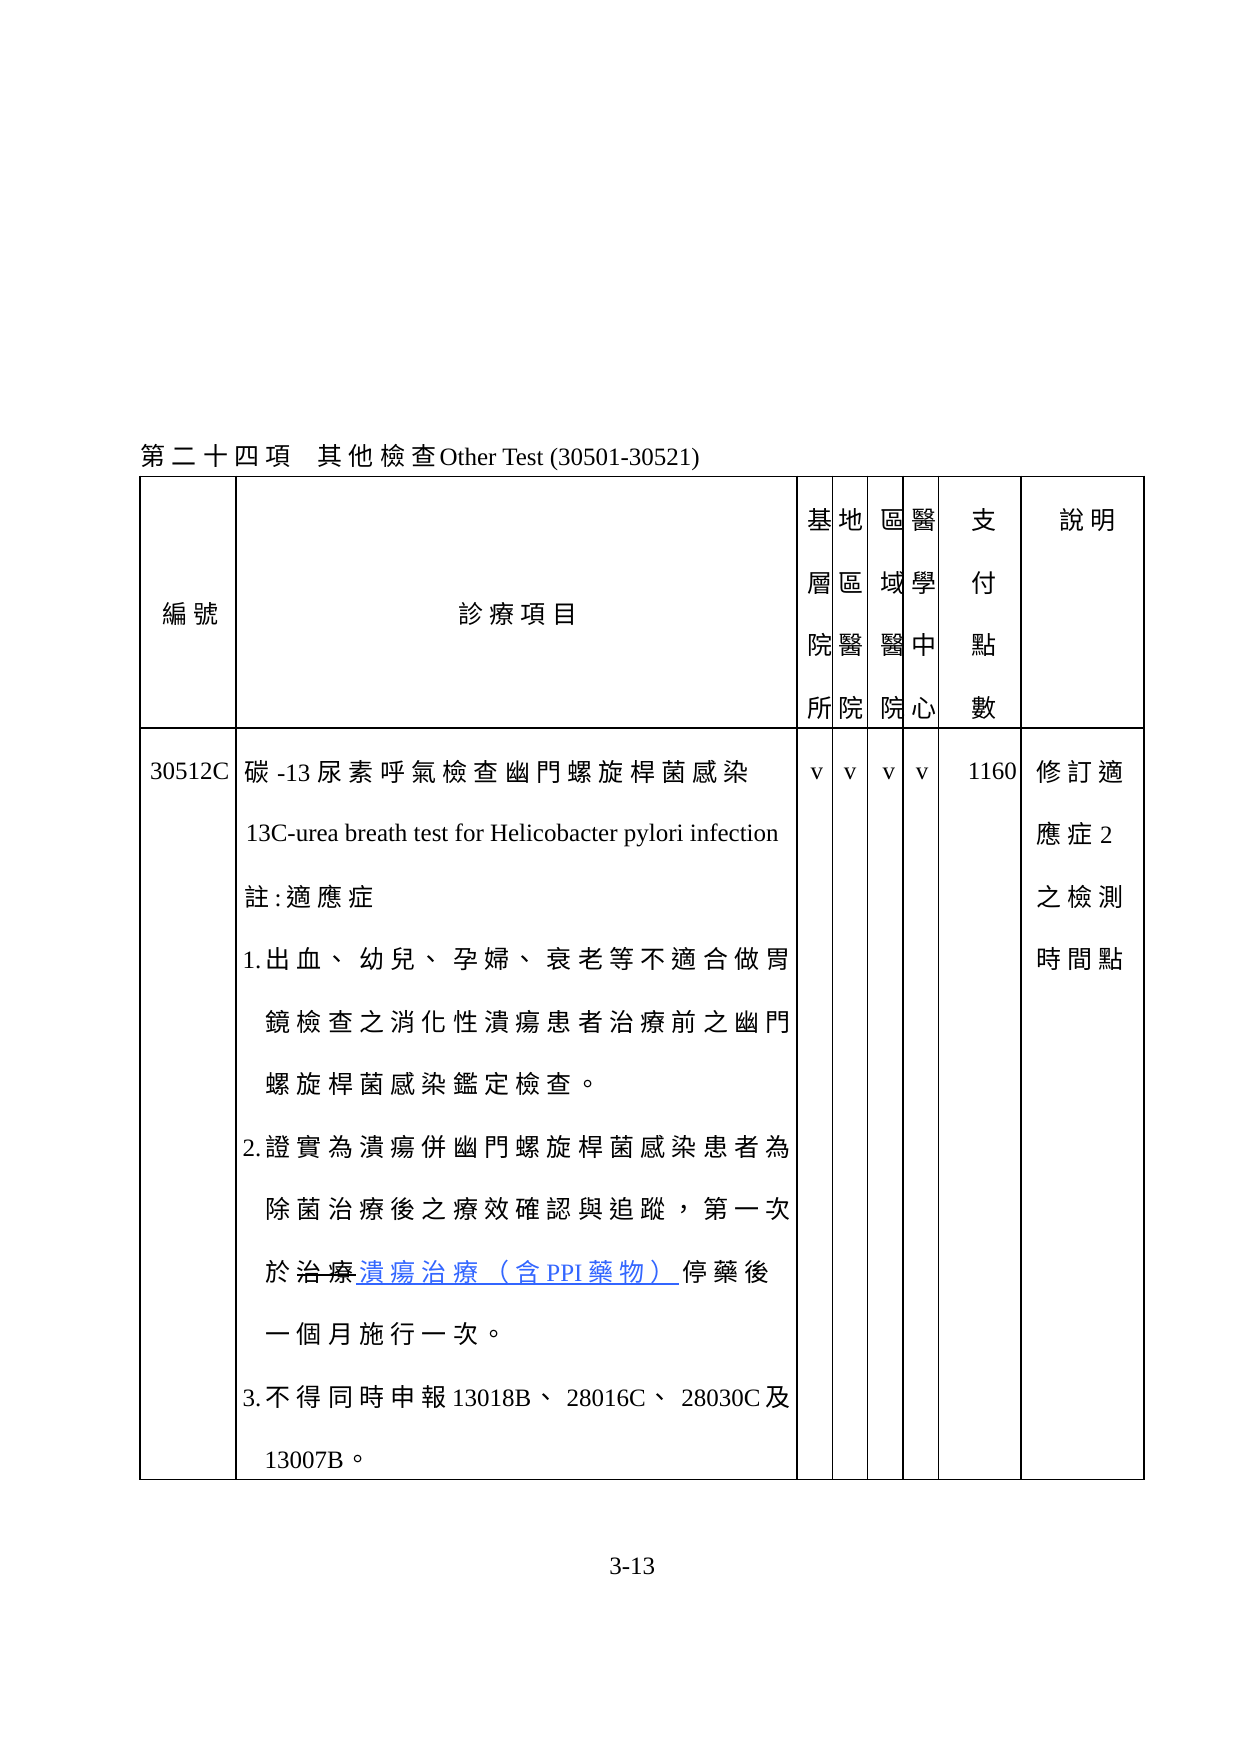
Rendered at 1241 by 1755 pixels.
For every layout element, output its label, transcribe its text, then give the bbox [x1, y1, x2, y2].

table_header 診療項目 [237, 477, 796, 727]
table_header 基 層 院 所 [798, 477, 832, 727]
table_header 區 域 醫 院 [868, 477, 902, 727]
table_cell 30512C [141, 729, 235, 1479]
table_cell 修訂適應症2之檢測時間點 [1022, 729, 1143, 1479]
text 第二十四項 其他檢查Other Test (30501-30521) [137, 413, 1127, 476]
table_header 醫 學 中 心 [904, 477, 938, 727]
table_header 支 付 點 數 [939, 477, 1020, 727]
table_header 說明 [1022, 477, 1143, 727]
table_header 地 區 醫 院 [833, 477, 867, 727]
table_cell v [904, 729, 938, 1479]
table_cell v [833, 729, 867, 1479]
table_cell 1160 [939, 729, 1020, 1479]
table_header 編號 [141, 477, 235, 727]
table_cell 碳-13尿素呼氣檢查幽門螺旋桿菌感染 13C-urea breath test for Helicobacter pylori infection 註:適應症 1.出血、幼兒、孕婦、衰老等不適合做胃鏡檢查之消化性潰瘍患者治療前之幽門螺旋桿菌感染鑑定檢查。 2.證實為潰瘍併幽門螺旋桿菌感染患者為除菌治療後之療效確認與追蹤，第一次於治療潰瘍治療（含PPI藥物）停藥後一個月施行一次。 3.不得同時申報13018B、28016C、28030C及13007B。 [237, 729, 796, 1479]
table_cell v [868, 729, 902, 1479]
table_cell v [798, 729, 832, 1479]
